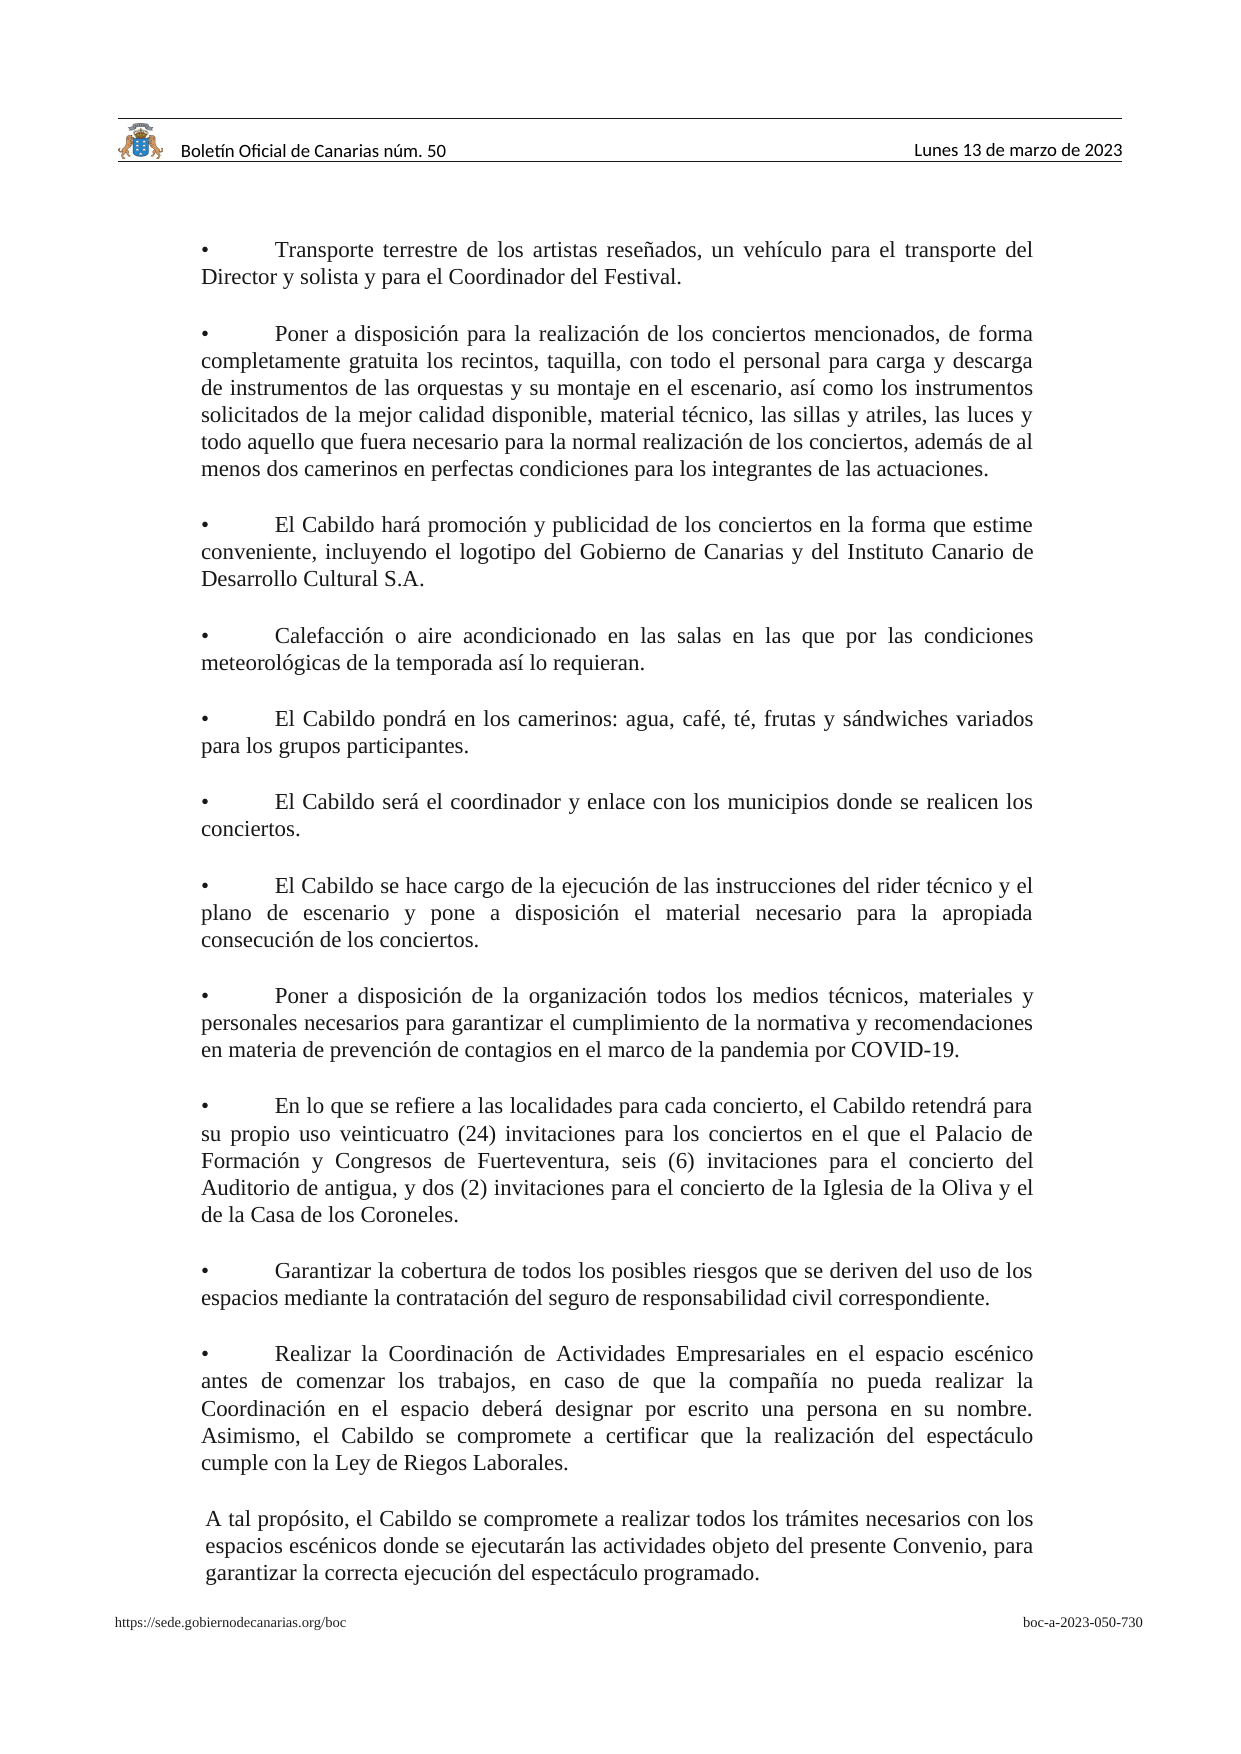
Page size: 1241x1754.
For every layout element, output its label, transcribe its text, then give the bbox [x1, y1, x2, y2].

list Calefacción o aire acondicionado en las salas en las que por las condiciones meteorológicas de la temporada así lo requieran. [201, 622, 1035, 675]
text A tal propósito, el Cabildo se compromete a realizar todos los trámites necesarios con los espacios escénicos donde se ejecutarán las actividades objeto del presente Convenio, para garantizar la correcta ejecución del espectáculo programado. [205, 1505, 1035, 1586]
list Transporte terrestre de los artistas reseñados, un vehículo para el transporte del Director y solista y para el Coordinador del Festival. [201, 236, 1035, 290]
list El Cabildo será el coordinador y enlace con los municipios donde se realicen los conciertos. [201, 788, 1035, 842]
list El Cabildo pondrá en los camerinos: agua, café, té, frutas y sándwiches variados para los grupos participantes. [201, 705, 1035, 758]
list El Cabildo hará promoción y publicidad de los conciertos en la forma que estime conveniente, incluyendo el logotipo del Gobierno de Canarias y del Instituto Canario de Desarrollo Cultural S.A. [201, 511, 1035, 592]
list Garantizar la cobertura de todos los posibles riesgos que se deriven del uso de los espacios mediante la contratación del seguro de responsabilidad civil correspondiente. [201, 1257, 1035, 1311]
list Poner a disposición para la realización de los conciertos mencionados, de forma completamente gratuita los recintos, taquilla, con todo el personal para carga y descarga de instrumentos de las orquestas y su montaje en el escenario, así como los instrumentos solicitados de la mejor calidad disponible, material técnico, las sillas y atriles, las luces y todo aquello que fuera necesario para la normal realización de los conciertos, además de al menos dos camerinos en perfectas condiciones para los integrantes de las actuaciones. [201, 319, 1035, 481]
list En lo que se refiere a las localidades para cada concierto, el Cabildo retendrá para su propio uso veinticuatro (24) invitaciones para los conciertos en el que el Palacio de Formación y Congresos de Fuerteventura, seis (6) invitaciones para el concierto del Auditorio de antigua, y dos (2) invitaciones para el concierto de la Iglesia de la Oliva y el de la Casa de los Coroneles. [201, 1092, 1035, 1227]
list Poner a disposición de la organización todos los medios técnicos, materiales y personales necesarios para garantizar el cumplimiento de la normativa y recomendaciones en materia de prevención de contagios en el marco de la pandemia por COVID-19. [201, 982, 1035, 1063]
list Realizar la Coordinación de Actividades Empresariales en el espacio escénico antes de comenzar los trabajos, en caso de que la compañía no pueda realizar la Coordinación en el espacio deberá designar por escrito una persona en su nombre. Asimismo, el Cabildo se compromete a certificar que la realización del espectáculo cumple con la Ley de Riegos Laborales. [201, 1340, 1035, 1475]
list El Cabildo se hace cargo de la ejecución de las instrucciones del rider técnico y el plano de escenario y pone a disposición el material necesario para la apropiada consecución de los conciertos. [201, 872, 1035, 952]
